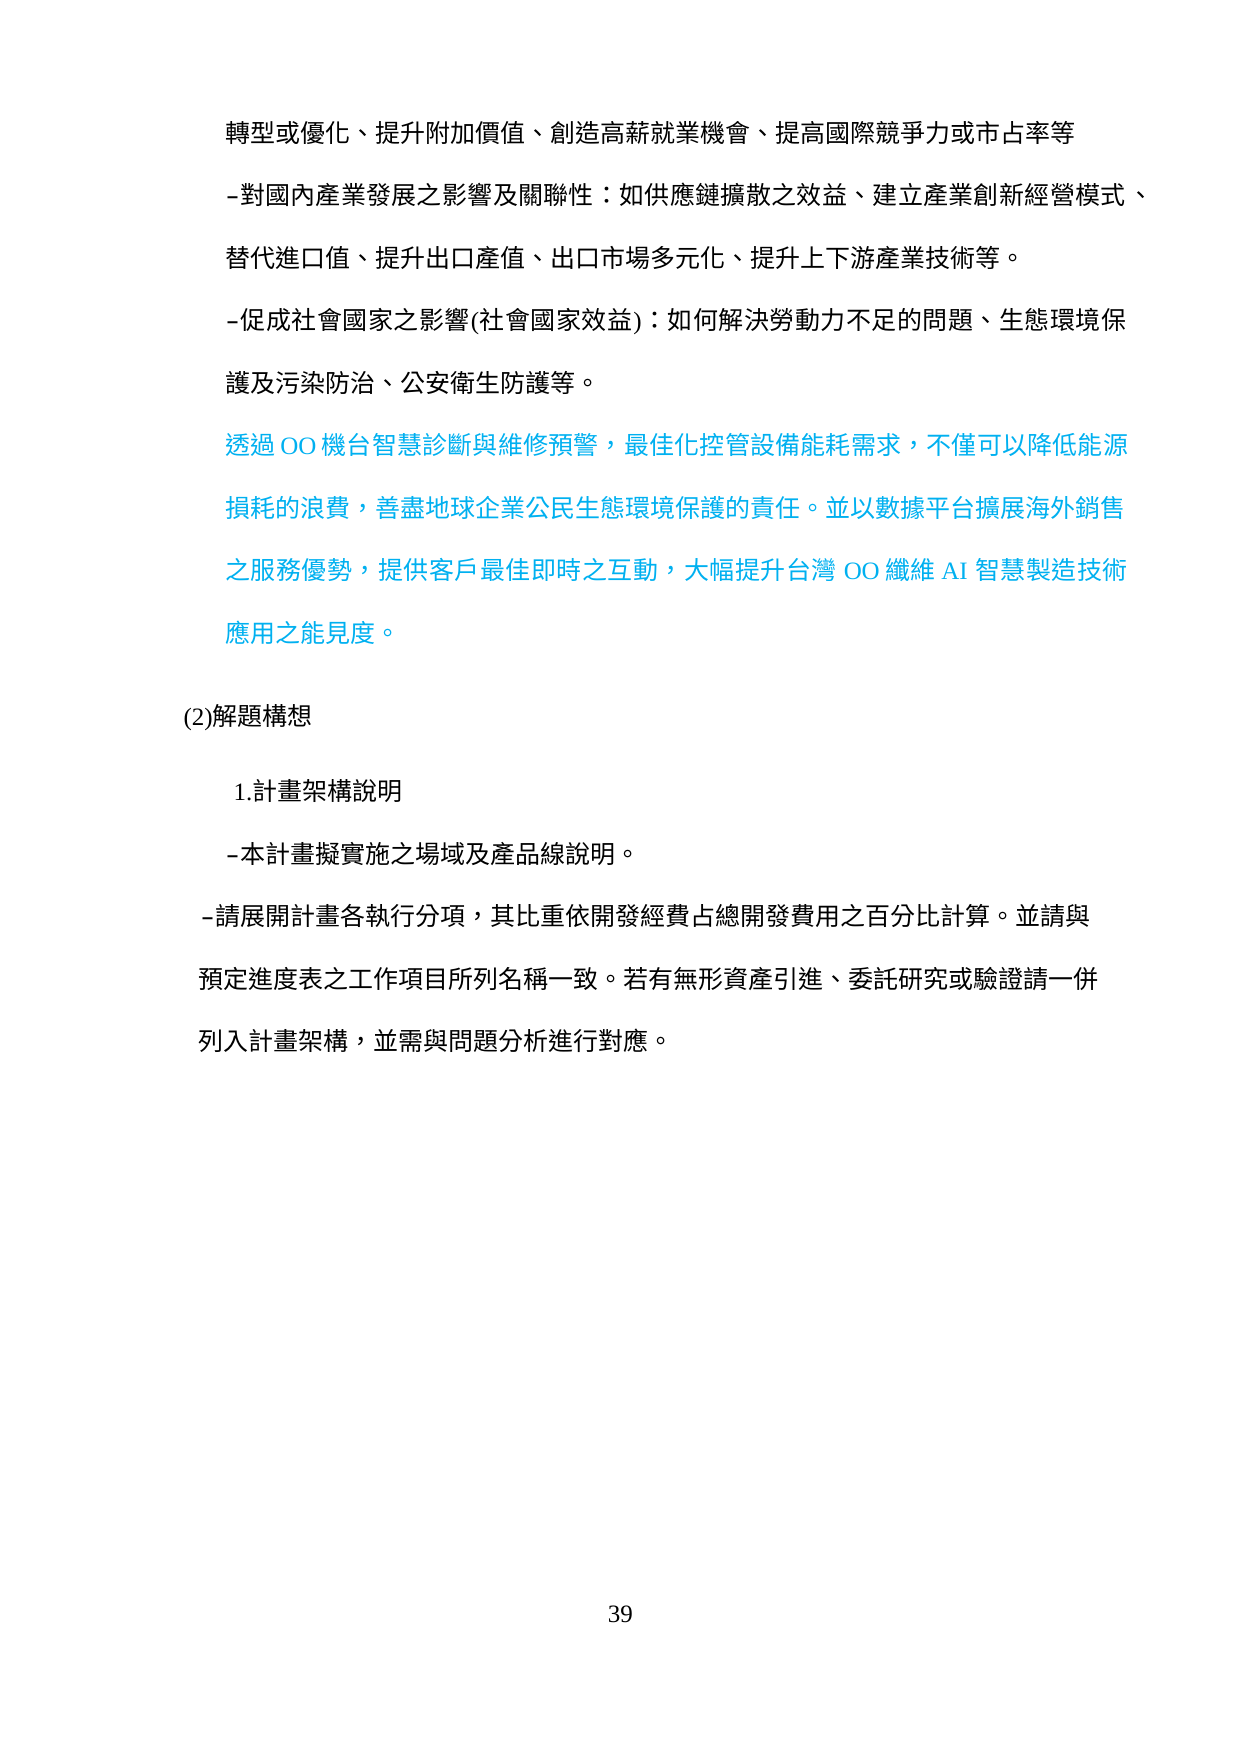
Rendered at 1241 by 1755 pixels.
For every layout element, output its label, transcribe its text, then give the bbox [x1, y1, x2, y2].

list 對國內產業發展之影響及關聯性：如供應鏈擴散之效益、建立產業創新經營模式、替代進口值、提升出口產值、出口市場多元化、提升上下游產業技術等。 [225, 152, 1128, 277]
text 預定進度表之工作項目所列名稱一致。若有無形資產引進、委託研究或驗證請一併 [169, 936, 1128, 998]
list 計畫架構說明 [233, 748, 1128, 811]
text 透過OO機台智慧診斷與維修預警，最佳化控管設備能耗需求，不僅可以降低能源損耗的浪費，善盡地球企業公民生態環境保護的責任。並以數據平台擴展海外銷售之服務優勢，提供客戶最佳即時之互動，大幅提升台灣OO纖維AI 智慧製造技術應用之能見度。 [225, 402, 1128, 652]
list 轉型或優化、提升附加價值、創造高薪就業機會、提高國際競爭力或市占率等 [225, 89, 1128, 152]
list 請展開計畫各執行分項，其比重依開發經費占總開發費用之百分比計算。並請與 [200, 873, 1128, 936]
list 解題構想 [183, 673, 1128, 736]
text 列入計畫架構，並需與問題分析進行對應。 [169, 998, 1128, 1061]
list 本計畫擬實施之場域及產品線說明。 [225, 811, 1128, 873]
list 促成社會國家之影響(社會國家效益)：如何解決勞動力不足的問題、生態環境保護及污染防治、公安衛生防護等。 [225, 277, 1128, 402]
